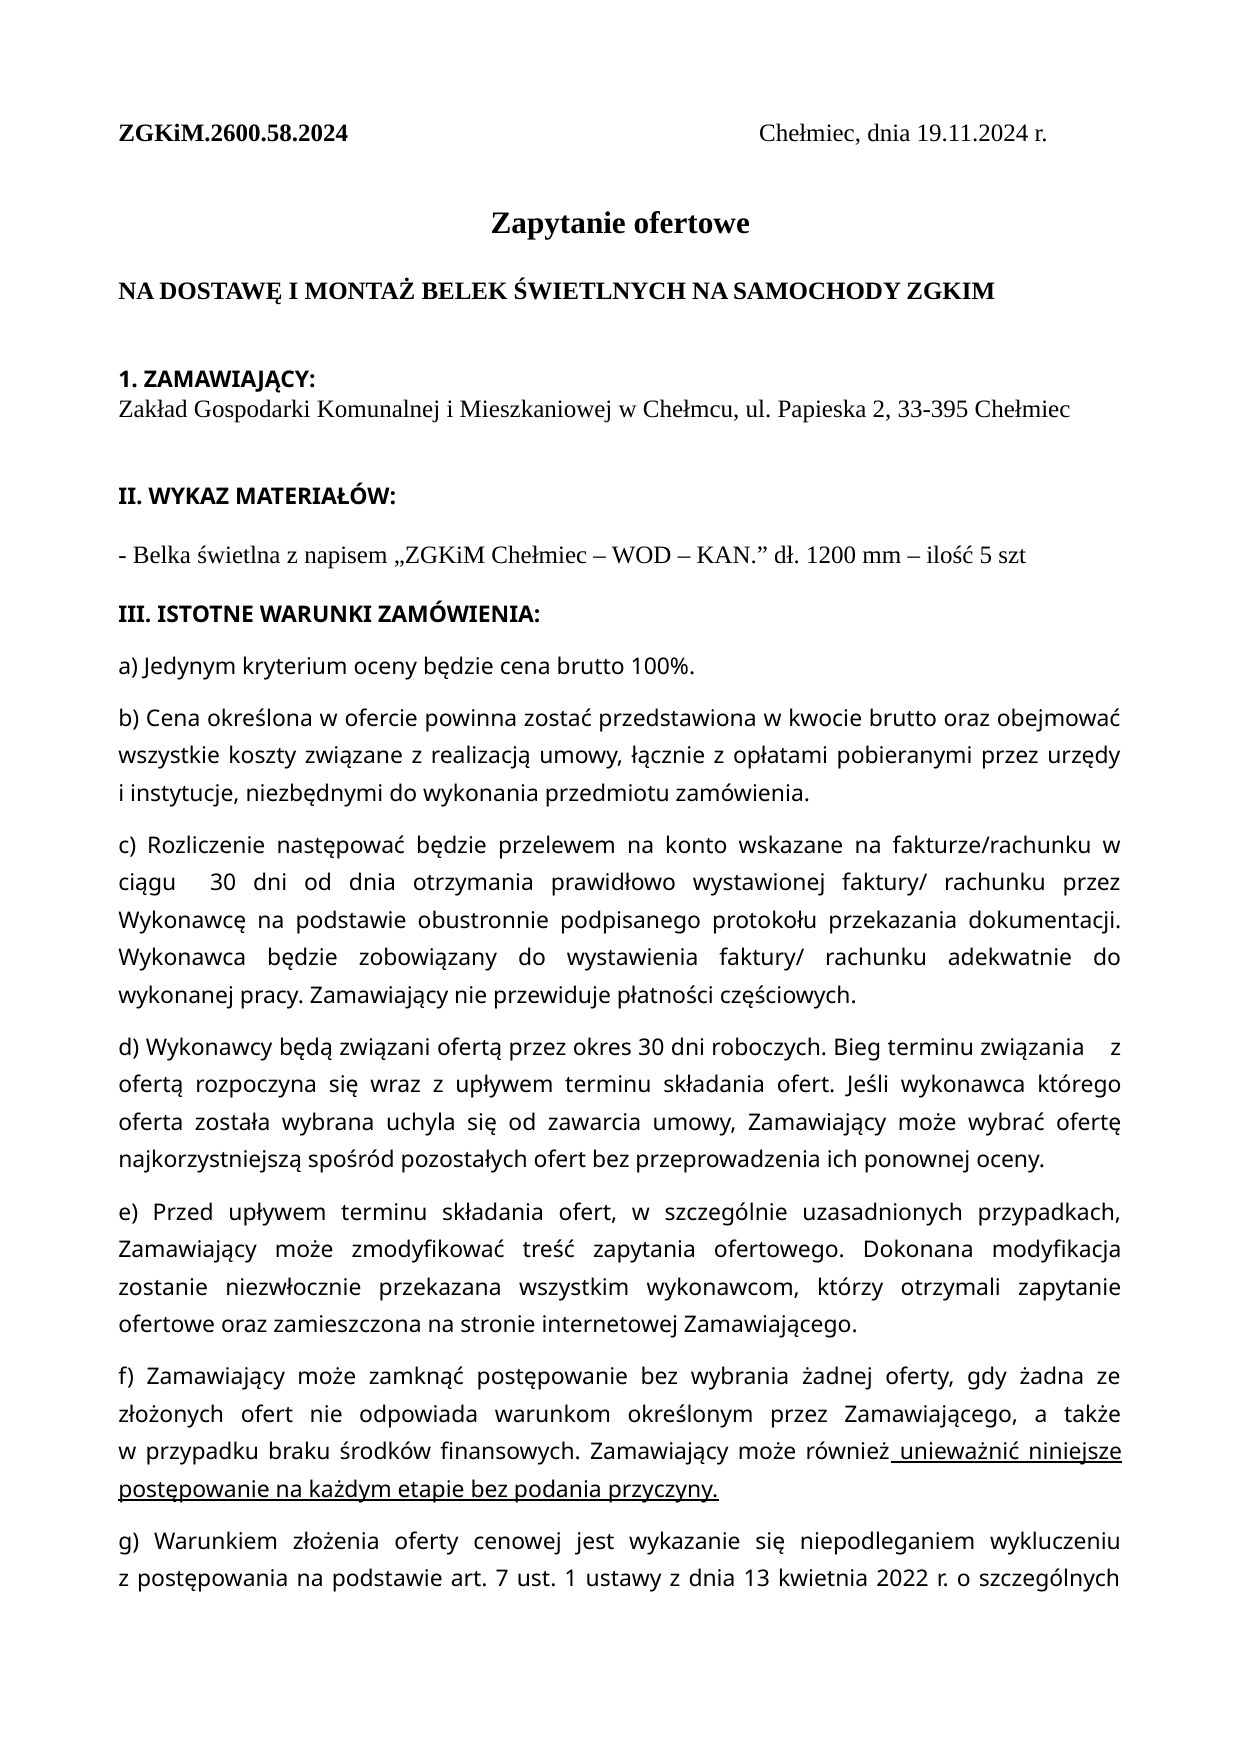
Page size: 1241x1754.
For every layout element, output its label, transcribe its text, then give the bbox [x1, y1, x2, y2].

text NA DOSTAWĘ I MONTAŻ BELEK ŚWIETLNYCH NA SAMOCHODY ZGKIM [118, 276, 1122, 305]
text ZGKiM.2600.58.2024 Chełmiec, dnia 19.11.2024 r. [118, 118, 1122, 147]
text III. ISTOTNE WARUNKI ZAMÓWIENIA: [118, 597, 1122, 629]
text d) Wykonawcy będą związani ofertą przez okres 30 dni roboczych. Bieg terminu związania z ofertą rozpoczyna się wraz z upływem terminu składania ofert. Jeśli wykonawca którego oferta została wybrana uchyla się od zawarcia umowy, Zamawiający może wybrać ofertę najkorzystniejszą spośród pozostałych ofert bez przeprowadzenia ich ponownej oceny. [118, 1031, 1122, 1174]
text a) Jedynym kryterium oceny będzie cena brutto 100%. [118, 649, 1122, 681]
text 1. ZAMAWIAJĄCY: [118, 362, 1122, 394]
text b) Cena określona w ofercie powinna zostać przedstawiona w kwocie brutto oraz obejmować wszystkie koszty związane z realizacją umowy, łącznie z opłatami pobieranymi przez urzędy i instytucje, niezbędnymi do wykonania przedmiotu zamówienia. [118, 702, 1122, 808]
text e) Przed upływem terminu składania ofert, w szczególnie uzasadnionych przypadkach, Zamawiający może zmodyfikować treść zapytania ofertowego. Dokonana modyfikacja zostanie niezwłocznie przekazana wszystkim wykonawcom, którzy otrzymali zapytanie ofertowe oraz zamieszczona na stronie internetowej Zamawiającego. [118, 1195, 1122, 1339]
text Zakład Gospodarki Komunalnej i Mieszkaniowej w Chełmcu, ul. Papieska 2, 33-395 Chełmiec [118, 394, 1122, 422]
text f) Zamawiający może zamknąć postępowanie bez wybrania żadnej oferty, gdy żadna ze złożonych ofert nie odpowiada warunkom określonym przez Zamawiającego, a także w przypadku braku środków finansowych. Zamawiający może również unieważnić niniejsze postępowanie na każdym etapie bez podania przyczyny. [118, 1360, 1122, 1504]
text II. WYKAZ MATERIAŁÓW: [118, 480, 1122, 511]
text c) Rozliczenie następować będzie przelewem na konto wskazane na fakturze/rachunku w ciągu 30 dni od dnia otrzymania prawidłowo wystawionej faktury/ rachunku przez Wykonawcę na podstawie obustronnie podpisanego protokołu przekazania dokumentacji. Wykonawca będzie zobowiązany do wystawienia faktury/ rachunku adekwatnie do wykonanej pracy. Zamawiający nie przewiduje płatności częściowych. [118, 829, 1122, 1010]
text - Belka świetlna z napisem „ZGKiM Chełmiec – WOD – KAN.” dł. 1200 mm – ilość 5 szt [118, 540, 1122, 569]
text Zapytanie ofertowe [118, 204, 1122, 240]
text g) Warunkiem złożenia oferty cenowej jest wykazanie się niepodleganiem wykluczeniu z postępowania na podstawie art. 7 ust. 1 ustawy z dnia 13 kwietnia 2022 r. o szczególnych [118, 1524, 1122, 1593]
